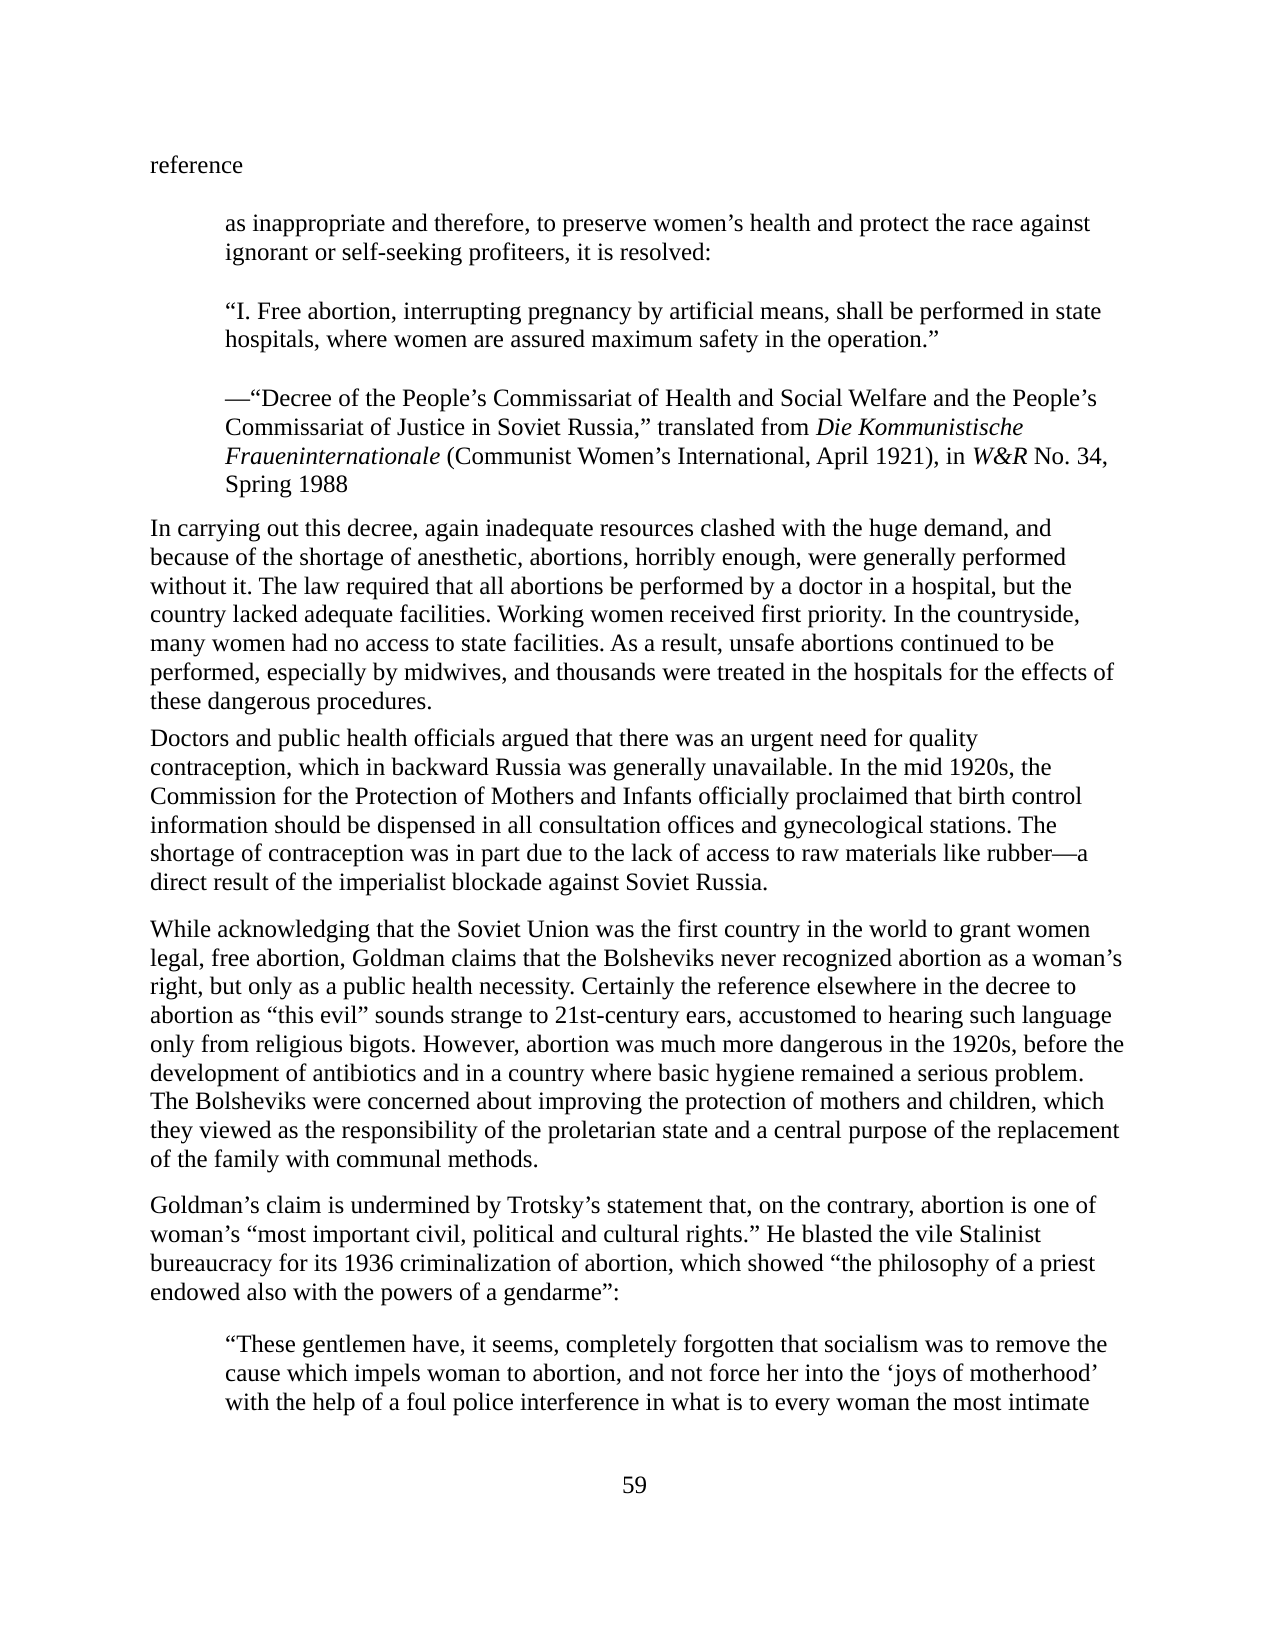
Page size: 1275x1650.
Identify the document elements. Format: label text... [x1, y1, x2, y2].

text “I. Free abortion, interrupting pregnancy by artificial means, shall be performed in state hospitals, where women are assured maximum safety in the operation.” [225, 296, 1125, 353]
text —“Decree of the People’s Commissariat of Health and Social Welfare and the People’s Commissariat of Justice in Soviet Russia,” translated from Die Kommunistische Fraueninternationale (Communist Women’s International, April 1921), in W&R No. 34, Spring 1988 [225, 383, 1125, 498]
text as inappropriate and therefore, to preserve women’s health and protect the race against ignorant or self-seeking profiteers, it is resolved: [225, 208, 1125, 266]
text Goldman’s claim is undermined by Trotsky’s statement that, on the contrary, abortion is one of woman’s “most important civil, political and cultural rights.” He blasted the vile Stalinist bureaucracy for its 1936 criminalization of abortion, which showed “the philosophy of a priest endowed also with the powers of a gendarme”: [150, 1191, 1125, 1306]
text In carrying out this decree, again inadequate resources clashed with the huge demand, and because of the shortage of anesthetic, abortions, horribly enough, were generally performed without it. The law required that all abortions be performed by a doctor in a hospital, but the country lacked adequate facilities. Working women received first priority. In the countryside, many women had no access to state facilities. As a result, unsafe abortions continued to be performed, especially by midwives, and thousands were treated in the hospitals for the effects of these dangerous procedures. [150, 513, 1125, 714]
text “These gentlemen have, it seems, completely forgotten that socialism was to remove the cause which impels woman to abortion, and not force her into the ‘joys of motherhood’ with the help of a foul police interference in what is to every woman the most intimate [225, 1329, 1125, 1416]
text While acknowledging that the Soviet Union was the first country in the world to grant women legal, free abortion, Goldman claims that the Bolsheviks never recognized abortion as a woman’s right, but only as a public health necessity. Certainly the reference elsewhere in the decree to abortion as “this evil” sounds strange to 21st-century ears, accustomed to hearing such language only from religious bigots. However, abortion was much more dangerous in the 1920s, before the development of antibiotics and in a country where basic hygiene remained a serious problem. The Bolsheviks were concerned about improving the protection of mothers and children, which they viewed as the responsibility of the proletarian state and a central purpose of the replacement of the family with communal methods. [150, 914, 1125, 1173]
text Doctors and public health officials argued that there was an urgent need for quality contraception, which in backward Russia was generally unavailable. In the mid 1920s, the Commission for the Protection of Mothers and Infants officially proclaimed that birth control information should be dispensed in all consultation offices and gynecological stations. The shortage of contraception was in part due to the lack of access to raw materials like rubber—a direct result of the imperialist blockade against Soviet Russia. [150, 723, 1125, 896]
